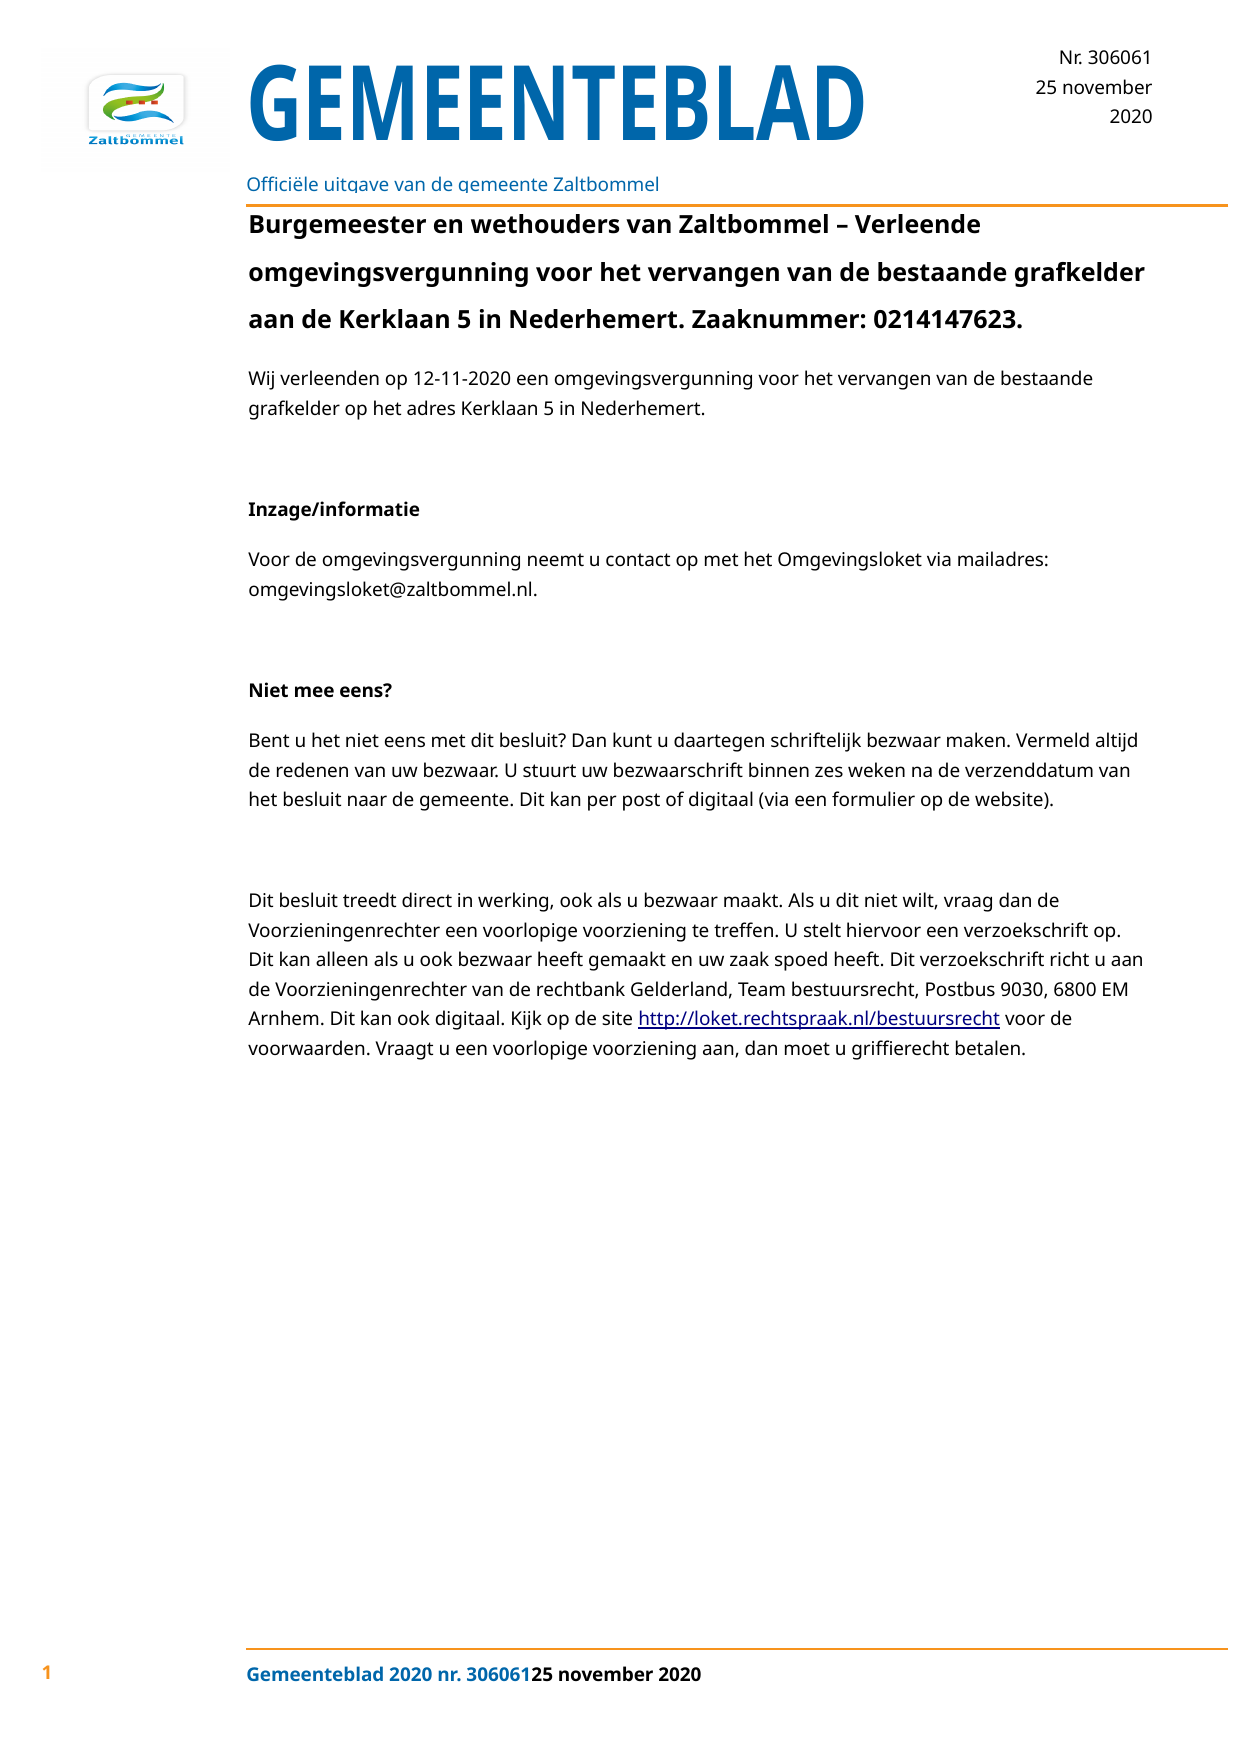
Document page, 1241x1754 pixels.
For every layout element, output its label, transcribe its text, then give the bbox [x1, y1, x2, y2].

text Burgemeester en wethouders van Zaltbommel – Verleende omgevingsvergunning voor het vervangen van de bestaande grafkelder aan de Kerklaan 5 in Nederhemert. Zaaknummer: 0214147623. [248, 207, 1152, 336]
text Dit besluit treedt direct in werking, ook als u bezwaar maakt. Als u dit niet wilt, vraag dan de Voorzieningenrechter een voorlopige voorziening te treffen. U stelt hiervoor een verzoekschrift op. Dit kan alleen als u ook bezwaar heeft gemaakt en uw zaak spoed heeft. Dit verzoekschrift richt u aan de Voorzieningenrechter van de rechtbank Gelderland, Team bestuursrecht, Postbus 9030, 6800 EM Arnhem. Dit kan ook digitaal. Kijk op de site http://loket.rechtspraak.nl/bestuursrecht voor de voorwaarden. Vraagt u een voorlopige voorziening aan, dan moet u griffierecht betalen. [248, 887, 1152, 1061]
text Voor de omgevingsvergunning neemt u contact op met het Omgevingsloket via mailadres: omgevingsloket@zaltbommel.nl. [248, 546, 1152, 602]
text Bent u het niet eens met dit besluit? Dan kunt u daartegen schriftelijk bezwaar maken. Vermeld altijd de redenen van uw bezwaar. U stuurt uw bezwaarschrift binnen zes weken na de verzenddatum van het besluit naar de gemeente. Dit kan per post of digitaal (via een formulier op de website). [248, 727, 1152, 812]
picture [41, 47, 231, 172]
text Niet mee eens? [248, 677, 1152, 702]
text Wij verleenden op 12-11-2020 een omgevingsvergunning voor het vervangen van de bestaande grafkelder op het adres Kerklaan 5 in Nederhemert. [248, 366, 1152, 421]
text Inzage/informatie [248, 496, 1152, 522]
